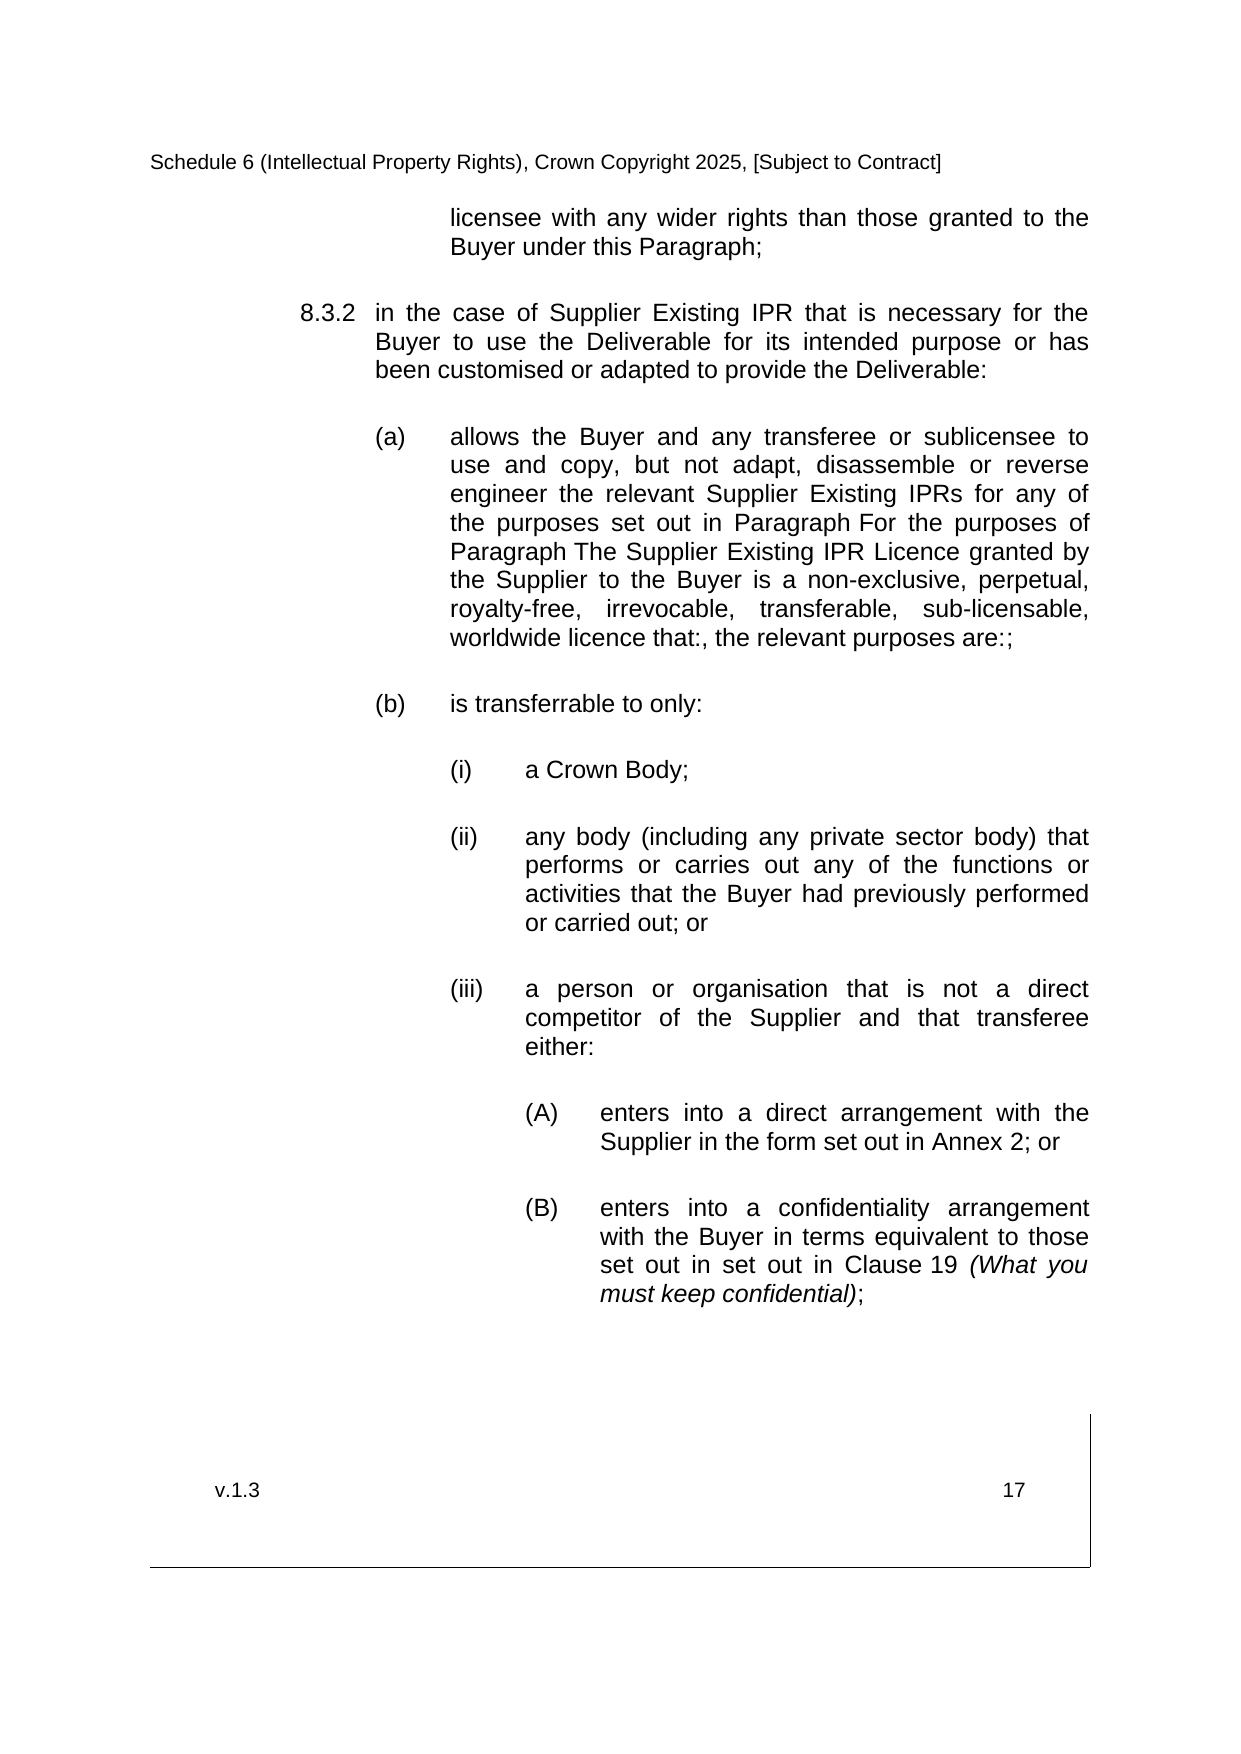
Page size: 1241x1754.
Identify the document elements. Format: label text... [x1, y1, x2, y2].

list a person or organisation that is not a direct competitor of the Supplier and that transferee either: [450, 974, 1090, 1060]
list allows the Buyer and any transferee or sublicensee to use and copy, but not adapt, disassemble or reverse engineer the relevant Supplier Existing IPRs for any of the purposes set out in Paragraph 8.4; [375, 421, 1090, 651]
list in the case of Supplier Existing IPR that is necessary for the Buyer to use the Deliverable for its intended purpose or has been customised or adapted to provide the Deliverable: [300, 298, 1090, 384]
list any body (including any private sector body) that performs or carries out any of the functions or activities that the Buyer had previously performed or carried out; or [450, 821, 1090, 936]
list enters into a direct arrangement with the Supplier in the form set out in Annex 2; or [525, 1098, 1090, 1155]
list licensee with any wider rights than those granted to the Buyer under this Paragraph; [375, 203, 1090, 260]
list enters into a confidentiality arrangement with the Buyer in terms equivalent to those set out in set out in Clause 19 (What you must keep confidential); [525, 1193, 1090, 1308]
list a Crown Body; [450, 755, 1090, 784]
list is transferrable to only: [375, 689, 1090, 718]
